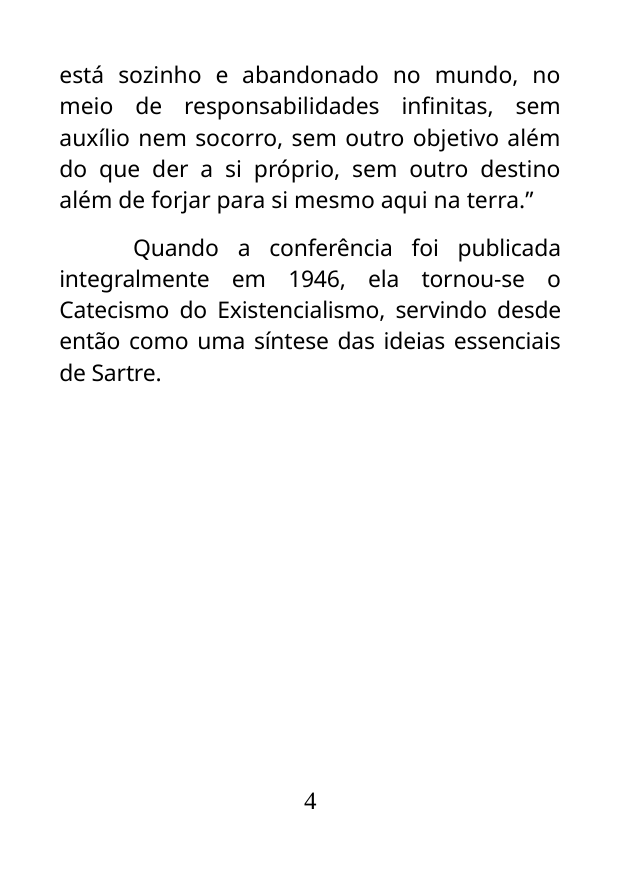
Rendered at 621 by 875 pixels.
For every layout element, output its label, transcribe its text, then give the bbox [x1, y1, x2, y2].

text está sozinho e abandonado no mundo, no meio de responsabilidades infinitas, sem auxílio nem socorro, sem outro objetivo além do que der a si próprio, sem outro destino além de forjar para si mesmo aqui na terra.” [59, 59, 561, 215]
text Quando a conferência foi publicada integralmente em 1946, ela tornou-se o Catecismo do Existencialismo, servindo desde então como uma síntese das ideias essenciais de Sartre. [59, 232, 561, 388]
